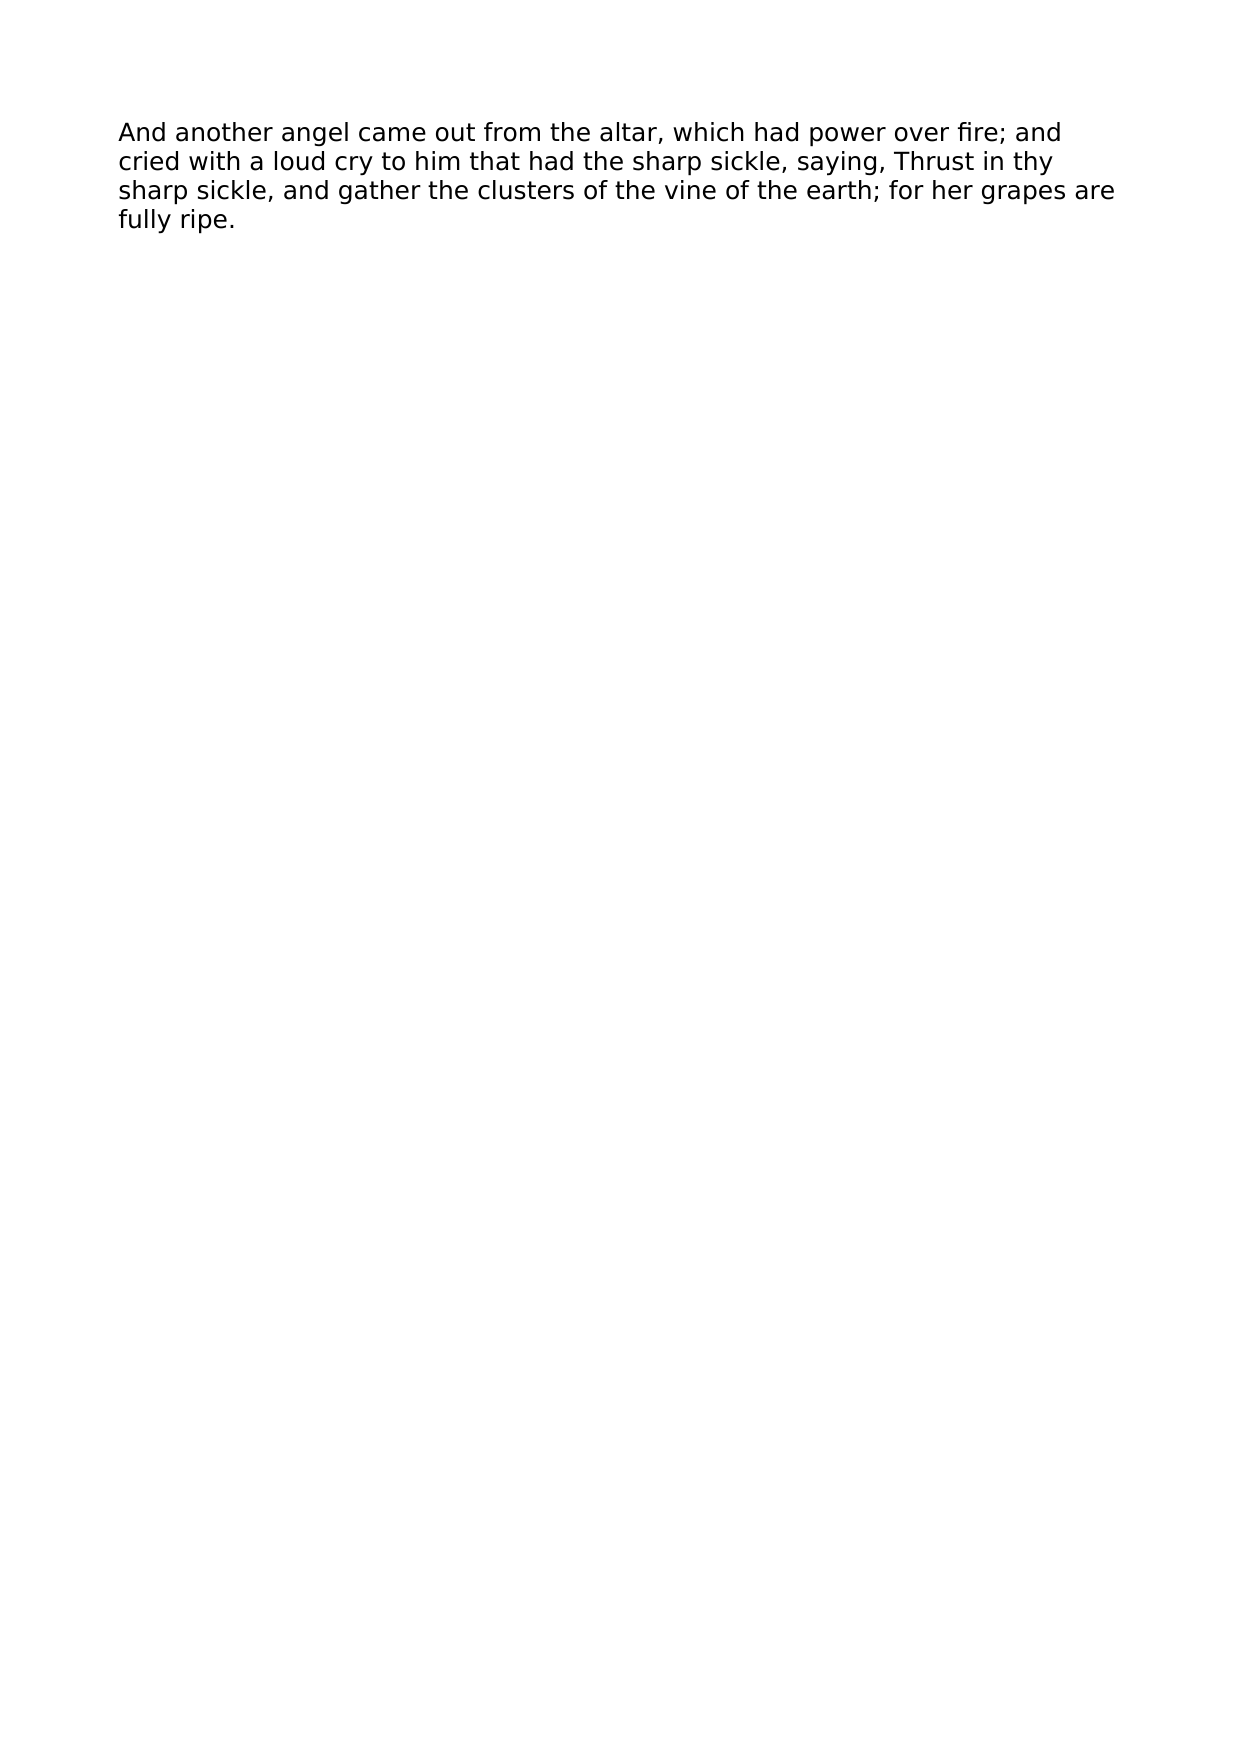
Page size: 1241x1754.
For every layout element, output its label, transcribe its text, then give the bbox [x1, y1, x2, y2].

text And another angel came out from the altar, which had power over fire; and cried with a loud cry to him that had the sharp sickle, saying, Thrust in thy sharp sickle, and gather the clusters of the vine of the earth; for her grapes are fully ripe. [118, 118, 1122, 235]
